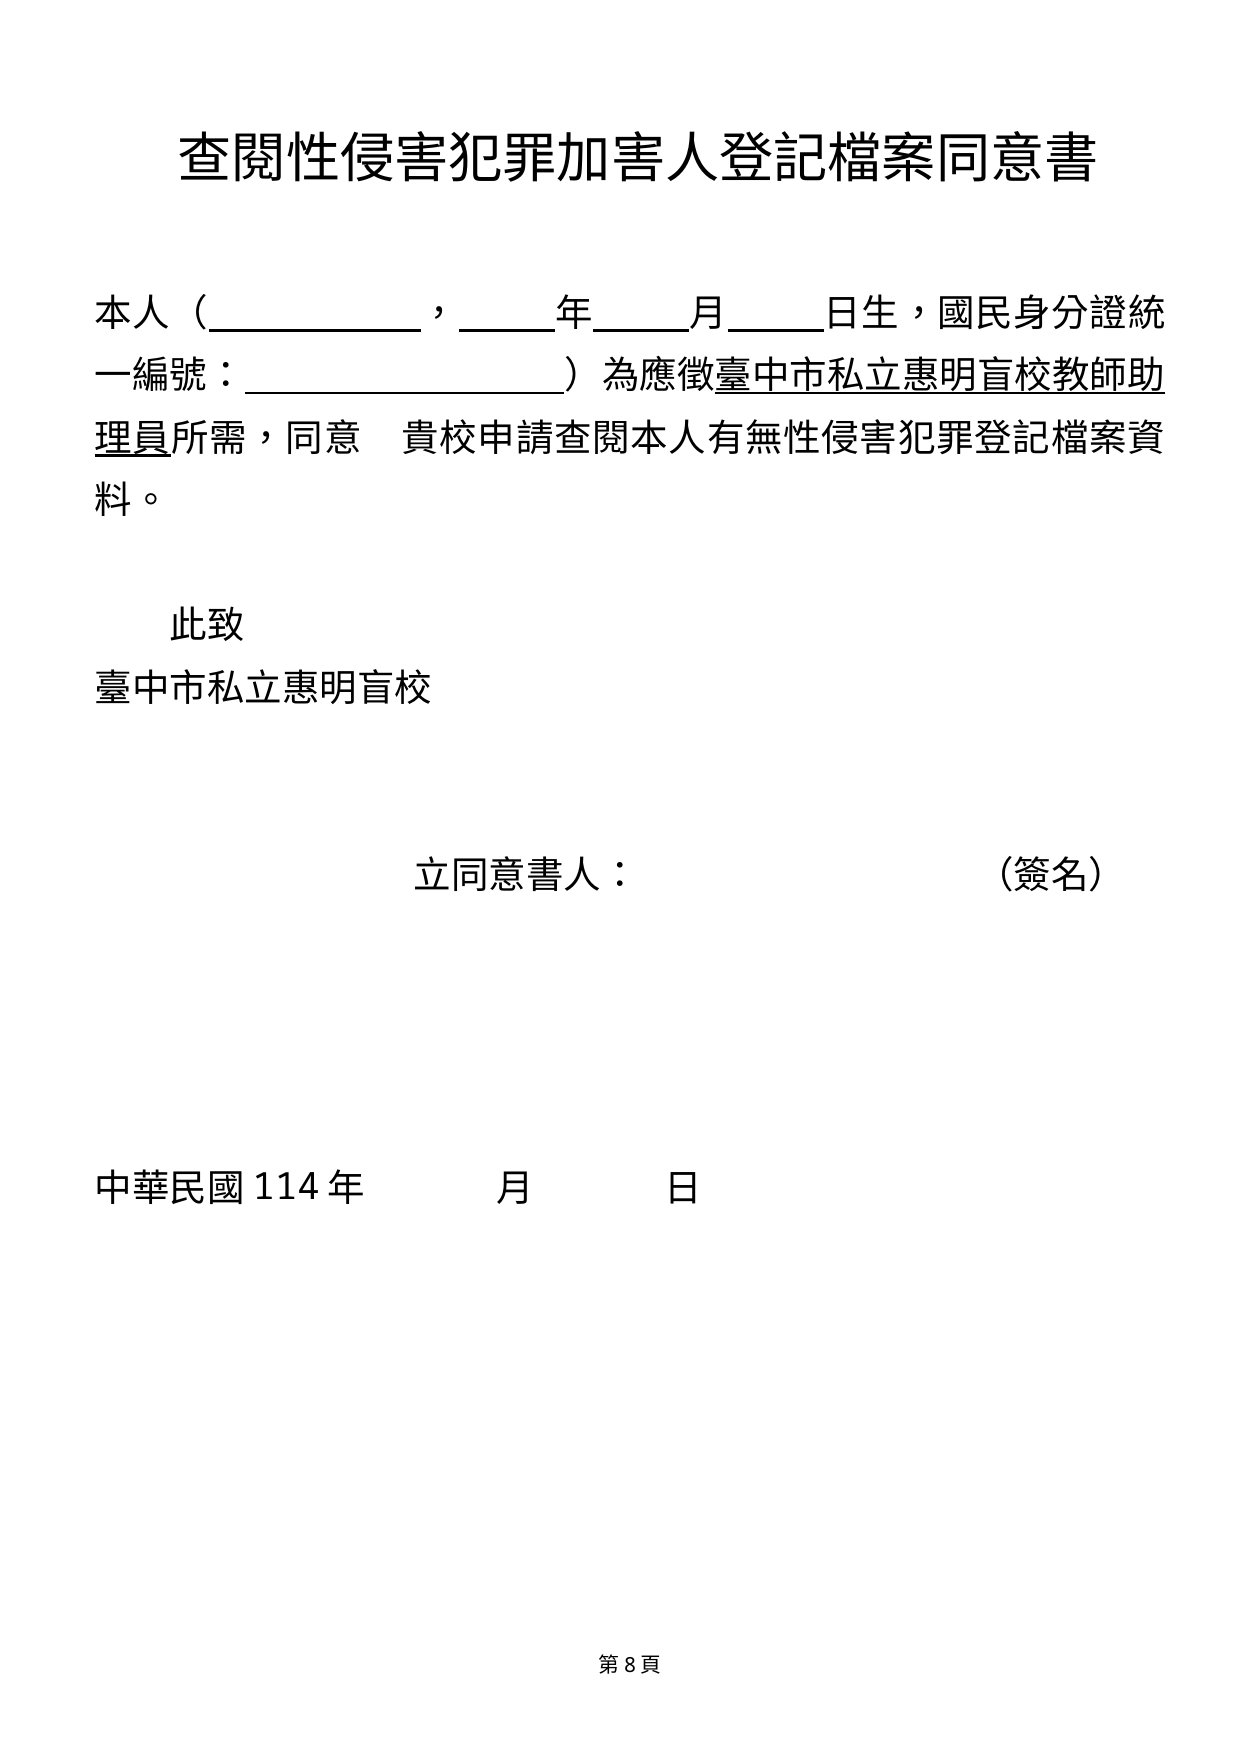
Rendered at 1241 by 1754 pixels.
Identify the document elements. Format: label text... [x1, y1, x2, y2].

text 立同意書人： （簽名） [94, 831, 1165, 893]
text 此致 [94, 581, 1165, 643]
text 中華民國114年 月 日 [94, 1143, 1165, 1206]
text 查閱性侵害犯罪加害人登記檔案同意書 [94, 81, 1181, 206]
text 臺中市私立惠明盲校 [94, 643, 1165, 706]
text 本人（ ， 年 月 日生，國民身分證統一編號： ）為應徵臺中市私立惠明盲校教師助理員所需，同意 貴校申請查閱本人有無性侵害犯罪登記檔案資料。 [94, 268, 1165, 518]
